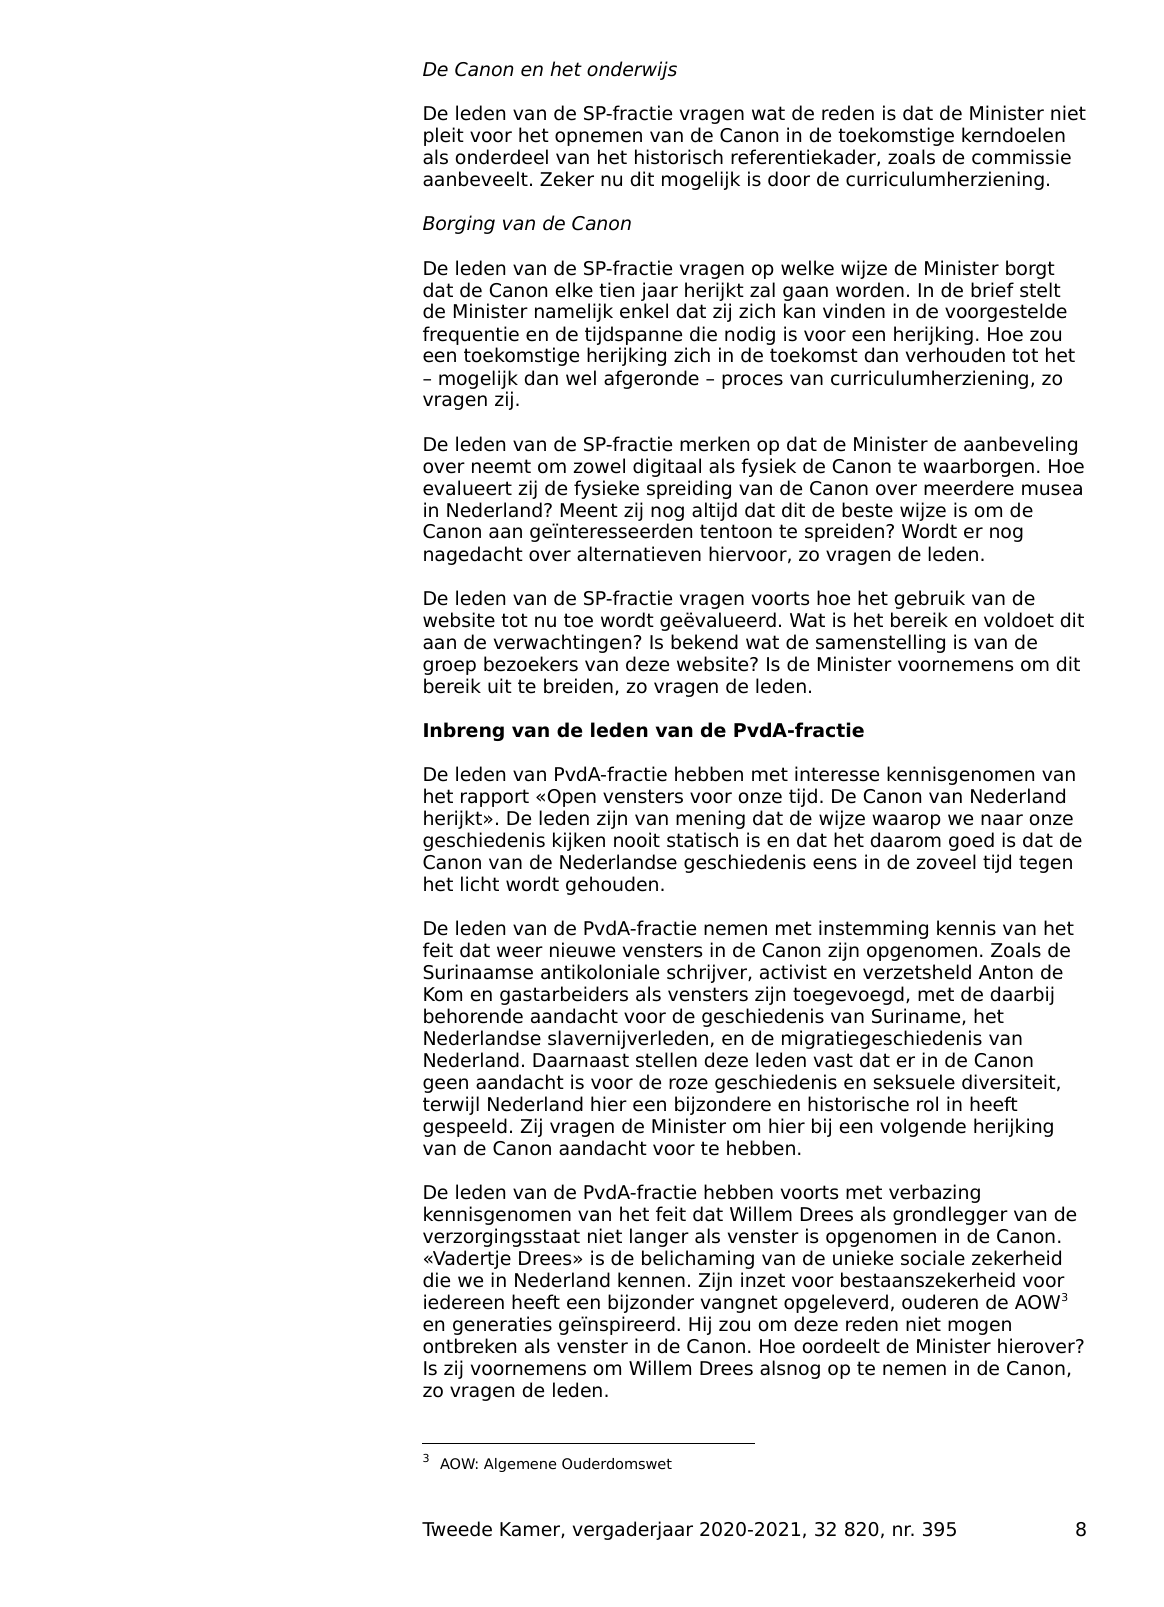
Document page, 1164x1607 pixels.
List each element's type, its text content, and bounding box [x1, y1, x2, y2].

subtitle De Canon en het onderwijs [422, 59, 1087, 81]
text De leden van de SP-fractie vragen wat de reden is dat de Minister niet pleit voor het opnemen van de Canon in de toekomstige kerndoelen als onderdeel van het historisch referentiekader, zoals de commissie aanbeveelt. Zeker nu dit mogelijk is door de curriculumherziening. [422, 103, 1087, 191]
text AOW: Algemene Ouderdomswet [422, 1452, 1087, 1474]
text De leden van de PvdA-fractie nemen met instemming kennis van het feit dat weer nieuwe vensters in de Canon zijn opgenomen. Zoals de Surinaamse antikoloniale schrijver, activist en verzetsheld Anton de Kom en gastarbeiders als vensters zijn toegevoegd, met de daarbij behorende aandacht voor de geschiedenis van Suriname, het Nederlandse slavernijverleden, en de migratiegeschiedenis van Nederland. Daarnaast stellen deze leden vast dat er in de Canon geen aandacht is voor de roze geschiedenis en seksuele diversiteit, terwijl Nederland hier een bijzondere en historische rol in heeft gespeeld. Zij vragen de Minister om hier bij een volgende herijking van de Canon aandacht voor te hebben. [422, 918, 1087, 1160]
text De leden van de SP-fractie vragen op welke wijze de Minister borgt dat de Canon elke tien jaar herijkt zal gaan worden. In de brief stelt de Minister namelijk enkel dat zij zich kan vinden in de voorgestelde frequentie en de tijdspanne die nodig is voor een herijking. Hoe zou een toekomstige herijking zich in de toekomst dan verhouden tot het – mogelijk dan wel afgeronde – proces van curriculumherziening, zo vragen zij. [422, 257, 1087, 411]
text De leden van de PvdA-fractie hebben voorts met verbazing kennisgenomen van het feit dat Willem Drees als grondlegger van de verzorgingsstaat niet langer als venster is opgenomen in de Canon. «Vadertje Drees» is de belichaming van de unieke sociale zekerheid die we in Nederland kennen. Zijn inzet voor bestaanszekerheid voor iedereen heeft een bijzonder vangnet opgeleverd, ouderen de AOW en generaties geïnspireerd. Hij zou om deze reden niet mogen ontbreken als venster in de Canon. Hoe oordeelt de Minister hierover? Is zij voornemens om Willem Drees alsnog op te nemen in de Canon, zo vragen de leden. [422, 1182, 1087, 1402]
text De leden van de SP-fractie merken op dat de Minister de aanbeveling over neemt om zowel digitaal als fysiek de Canon te waarborgen. Hoe evalueert zij de fysieke spreiding van de Canon over meerdere musea in Nederland? Meent zij nog altijd dat dit de beste wijze is om de Canon aan geïnteresseerden tentoon te spreiden? Wordt er nog nagedacht over alternatieven hiervoor, zo vragen de leden. [422, 433, 1087, 565]
text De leden van PvdA-fractie hebben met interesse kennisgenomen van het rapport «Open vensters voor onze tijd. De Canon van Nederland herijkt». De leden zijn van mening dat de wijze waarop we naar onze geschiedenis kijken nooit statisch is en dat het daarom goed is dat de Canon van de Nederlandse geschiedenis eens in de zoveel tijd tegen het licht wordt gehouden. [422, 764, 1087, 896]
subtitle Inbreng van de leden van de PvdA-fractie [422, 720, 1087, 742]
text De leden van de SP-fractie vragen voorts hoe het gebruik van de website tot nu toe wordt geëvalueerd. Wat is het bereik en voldoet dit aan de verwachtingen? Is bekend wat de samenstelling is van de groep bezoekers van deze website? Is de Minister voornemens om dit bereik uit te breiden, zo vragen de leden. [422, 588, 1087, 697]
subtitle Borging van de Canon [422, 213, 1087, 235]
